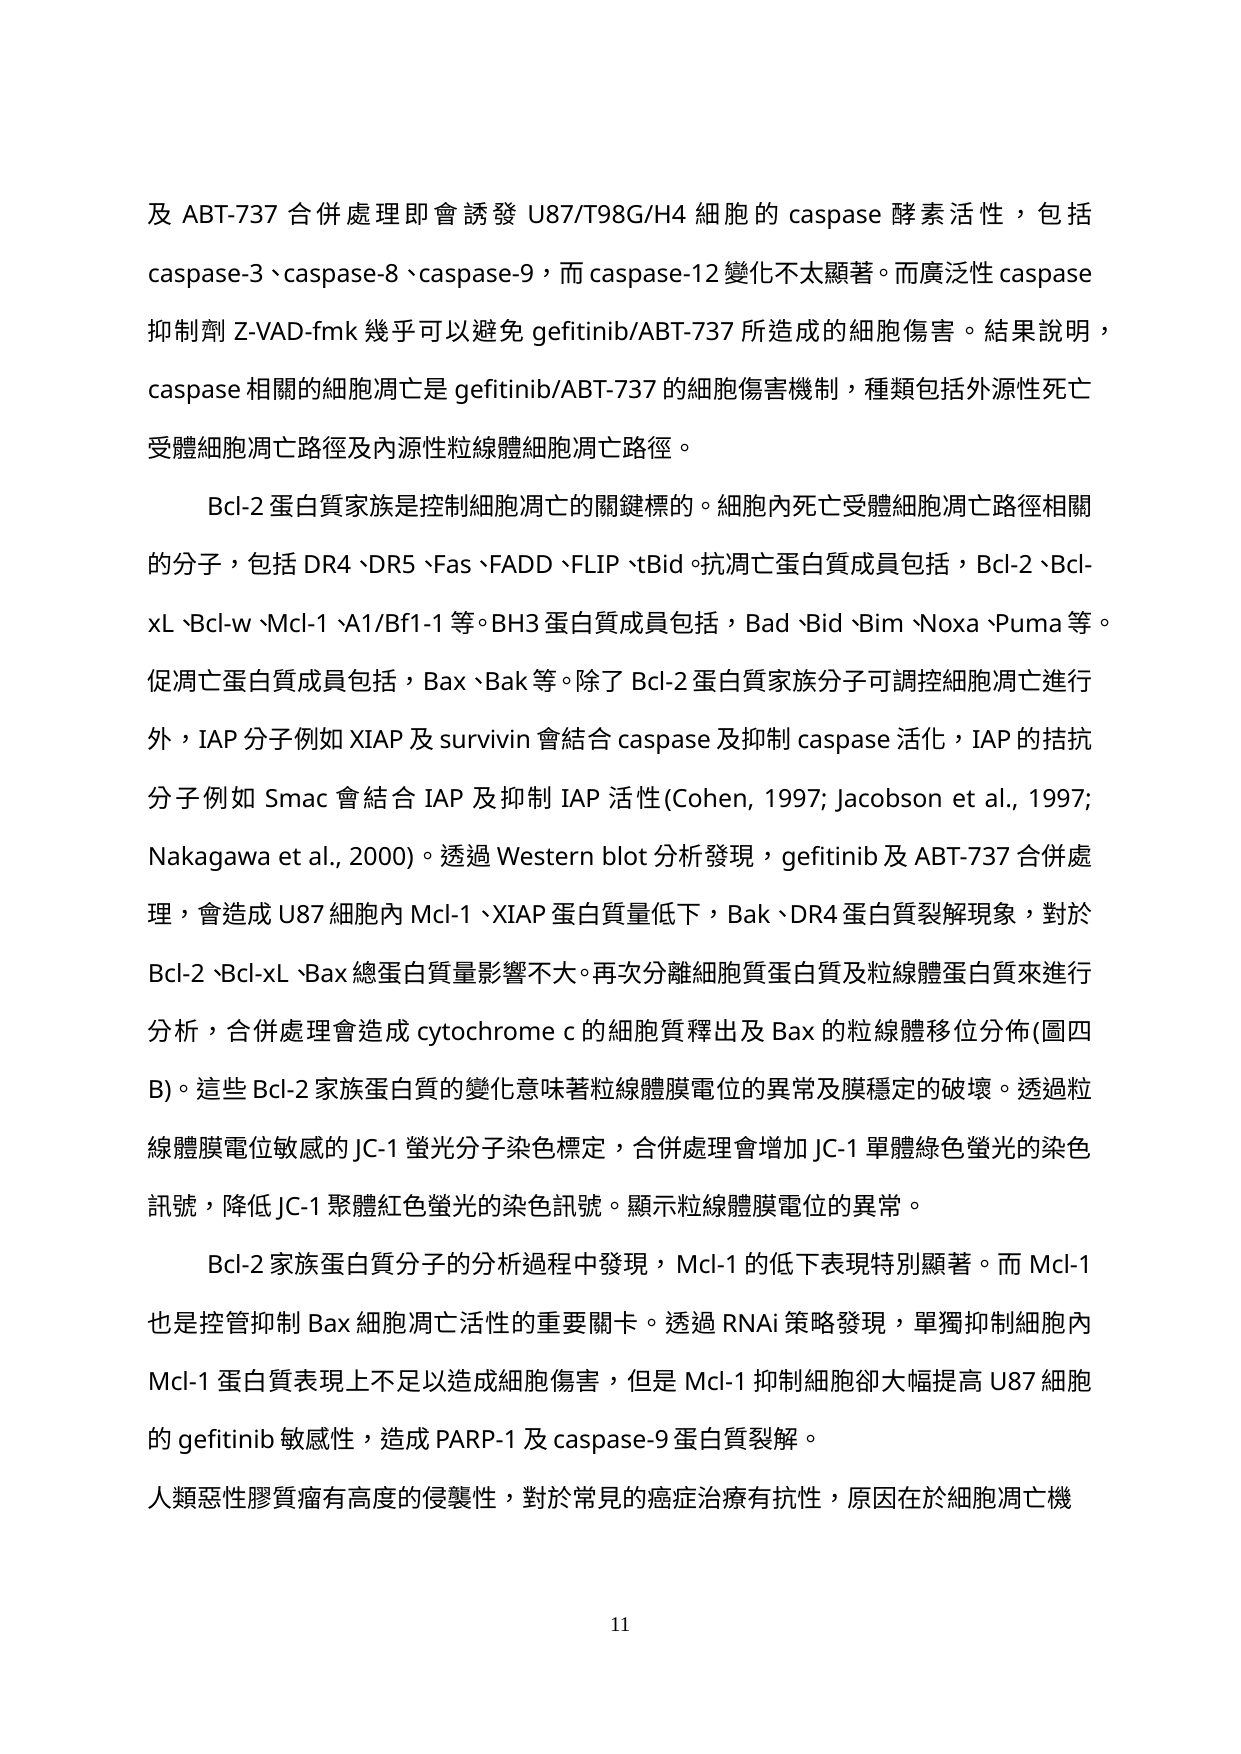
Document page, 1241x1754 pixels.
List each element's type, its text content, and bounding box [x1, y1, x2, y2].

text Bcl-2蛋白質家族是控制細胞凋亡的關鍵標的。細胞內死亡受體細胞凋亡路徑相關的分子，包括DR4、DR5、Fas、FADD、FLIP、tBid。抗凋亡蛋白質成員包括，Bcl-2、Bcl-xL、Bcl-w、Mcl-1、A1/Bf1-1等。BH3蛋白質成員包括，Bad、Bid、Bim、Noxa、Puma等。促凋亡蛋白質成員包括，Bax、Bak等。除了Bcl-2蛋白質家族分子可調控細胞凋亡進行外，IAP分子例如XIAP及survivin會結合caspase及抑制caspase活化，IAP的拮抗分子例如Smac會結合IAP及抑制IAP活性(Cohen, 1997; Jacobson et al., 1997; Nakagawa et al., 2000)。透過Western blot分析發現，gefitinib及ABT-737合併處理，會造成U87細胞內Mcl-1、XIAP蛋白質量低下，Bak、DR4蛋白質裂解現象，對於Bcl-2、Bcl-xL、Bax總蛋白質量影響不大。再次分離細胞質蛋白質及粒線體蛋白質來進行分析，合併處理會造成cytochrome c的細胞質釋出及Bax的粒線體移位分佈(圖四B)。這些Bcl-2家族蛋白質的變化意味著粒線體膜電位的異常及膜穩定的破壞。透過粒線體膜電位敏感的JC-1螢光分子染色標定，合併處理會增加JC-1單體綠色螢光的染色訊號，降低JC-1聚體紅色螢光的染色訊號。顯示粒線體膜電位的異常。 [148, 469, 1092, 1227]
text 人類惡性膠質瘤有高度的侵襲性，對於常見的癌症治療有抗性，原因在於細胞凋亡機 [148, 1461, 1092, 1519]
text Bcl-2家族蛋白質分子的分析過程中發現，Mcl-1的低下表現特別顯著。而Mcl-1也是控管抑制Bax細胞凋亡活性的重要關卡。透過RNAi策略發現，單獨抑制細胞內Mcl-1蛋白質表現上不足以造成細胞傷害，但是Mcl-1抑制細胞卻大幅提高U87細胞的gefitinib敏感性，造成PARP-1及caspase-9蛋白質裂解。 [148, 1227, 1092, 1461]
text 爲釐清ABT-737敏感細胞gefitinib傷害的特性，初步進行caspase活性分析。實驗條件下，gefitinib及ABT-737本身處理上不足以誘發caspase酵素活化。Gefitinib及ABT-737合併處理即會誘發U87/T98G/H4細胞的caspase酵素活性，包括caspase-3、caspase-8、caspase-9，而caspase-12變化不太顯著。而廣泛性caspase抑制劑Z-VAD-fmk幾乎可以避免gefitinib/ABT-737所造成的細胞傷害。結果說明，caspase相關的細胞凋亡是gefitinib/ABT-737的細胞傷害機制，種類包括外源性死亡受體細胞凋亡路徑及內源性粒線體細胞凋亡路徑。 [148, 177, 1092, 469]
